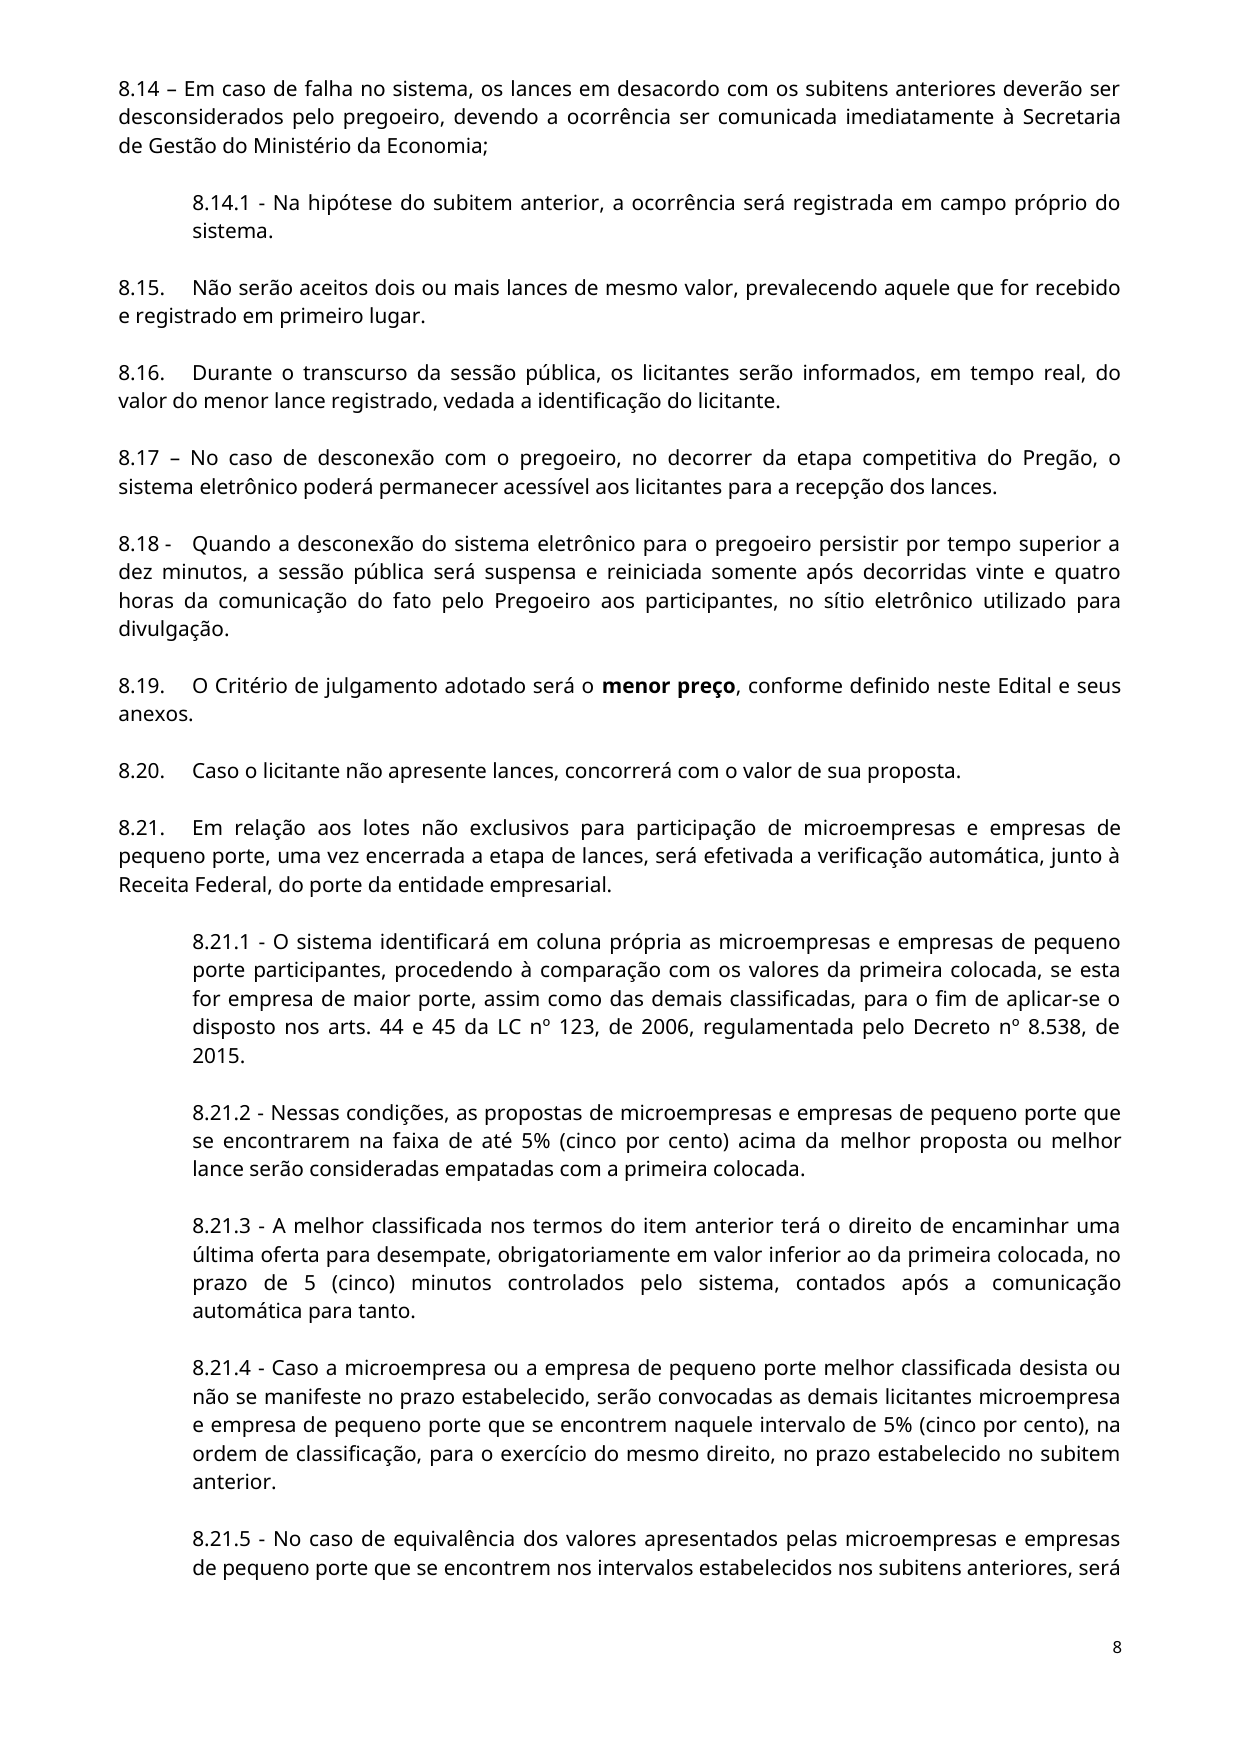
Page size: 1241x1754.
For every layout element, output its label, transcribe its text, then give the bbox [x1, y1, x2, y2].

text 8.15. Não serão aceitos dois ou mais lances de mesmo valor, prevalecendo aquele que for recebido e registrado em primeiro lugar. [118, 273, 1122, 330]
text 8.21.2 - Nessas condições, as propostas de microempresas e empresas de pequeno porte que se encontrarem na faixa de até 5% (cinco por cento) acima da melhor proposta ou melhor lance serão consideradas empatadas com a primeira colocada. [192, 1098, 1122, 1183]
text 8.14.1 - Na hipótese do subitem anterior, a ocorrência será registrada em campo próprio do sistema. [192, 188, 1122, 244]
text 8.18 - Quando a desconexão do sistema eletrônico para o pregoeiro persistir por tempo superior a dez minutos, a sessão pública será suspensa e reiniciada somente após decorridas vinte e quatro horas da comunicação do fato pelo Pregoeiro aos participantes, no sítio eletrônico utilizado para divulgação. [118, 529, 1122, 643]
text 8.17 – No caso de desconexão com o pregoeiro, no decorrer da etapa competitiva do Pregão, o sistema eletrônico poderá permanecer acessível aos licitantes para a recepção dos lances. [118, 443, 1122, 500]
text 8.16. Durante o transcurso da sessão pública, os licitantes serão informados, em tempo real, do valor do menor lance registrado, vedada a identificação do licitante. [118, 358, 1122, 415]
text 8.21.3 - A melhor classificada nos termos do item anterior terá o direito de encaminhar uma última oferta para desempate, obrigatoriamente em valor inferior ao da primeira colocada, no prazo de 5 (cinco) minutos controlados pelo sistema, contados após a comunicação automática para tanto. [192, 1211, 1122, 1325]
text 8.14 – Em caso de falha no sistema, os lances em desacordo com os subitens anteriores deverão ser desconsiderados pelo pregoeiro, devendo a ocorrência ser comunicada imediatamente à Secretaria de Gestão do Ministério da Economia; [118, 74, 1122, 159]
text 8.21.5 - No caso de equivalência dos valores apresentados pelas microempresas e empresas de pequeno porte que se encontrem nos intervalos estabelecidos nos subitens anteriores, será [192, 1524, 1122, 1581]
text 8.19. O Critério de julgamento adotado será o menor preço, conforme definido neste Edital e seus anexos. [118, 671, 1122, 728]
text 8.20. Caso o licitante não apresente lances, concorrerá com o valor de sua proposta. [118, 756, 1122, 785]
text 8.21.4 - Caso a microempresa ou a empresa de pequeno porte melhor classificada desista ou não se manifeste no prazo estabelecido, serão convocadas as demais licitantes microempresa e empresa de pequeno porte que se encontrem naquele intervalo de 5% (cinco por cento), na ordem de classificação, para o exercício do mesmo direito, no prazo estabelecido no subitem anterior. [192, 1353, 1122, 1496]
text 8.21. Em relação aos lotes não exclusivos para participação de microempresas e empresas de pequeno porte, uma vez encerrada a etapa de lances, será efetivada a verificação automática, junto à Receita Federal, do porte da entidade empresarial. [118, 813, 1122, 898]
text 8.21.1 - O sistema identificará em coluna própria as microempresas e empresas de pequeno porte participantes, procedendo à comparação com os valores da primeira colocada, se esta for empresa de maior porte, assim como das demais classificadas, para o fim de aplicar-se o disposto nos arts. 44 e 45 da LC nº 123, de 2006, regulamentada pelo Decreto nº 8.538, de 2015. [192, 927, 1122, 1069]
